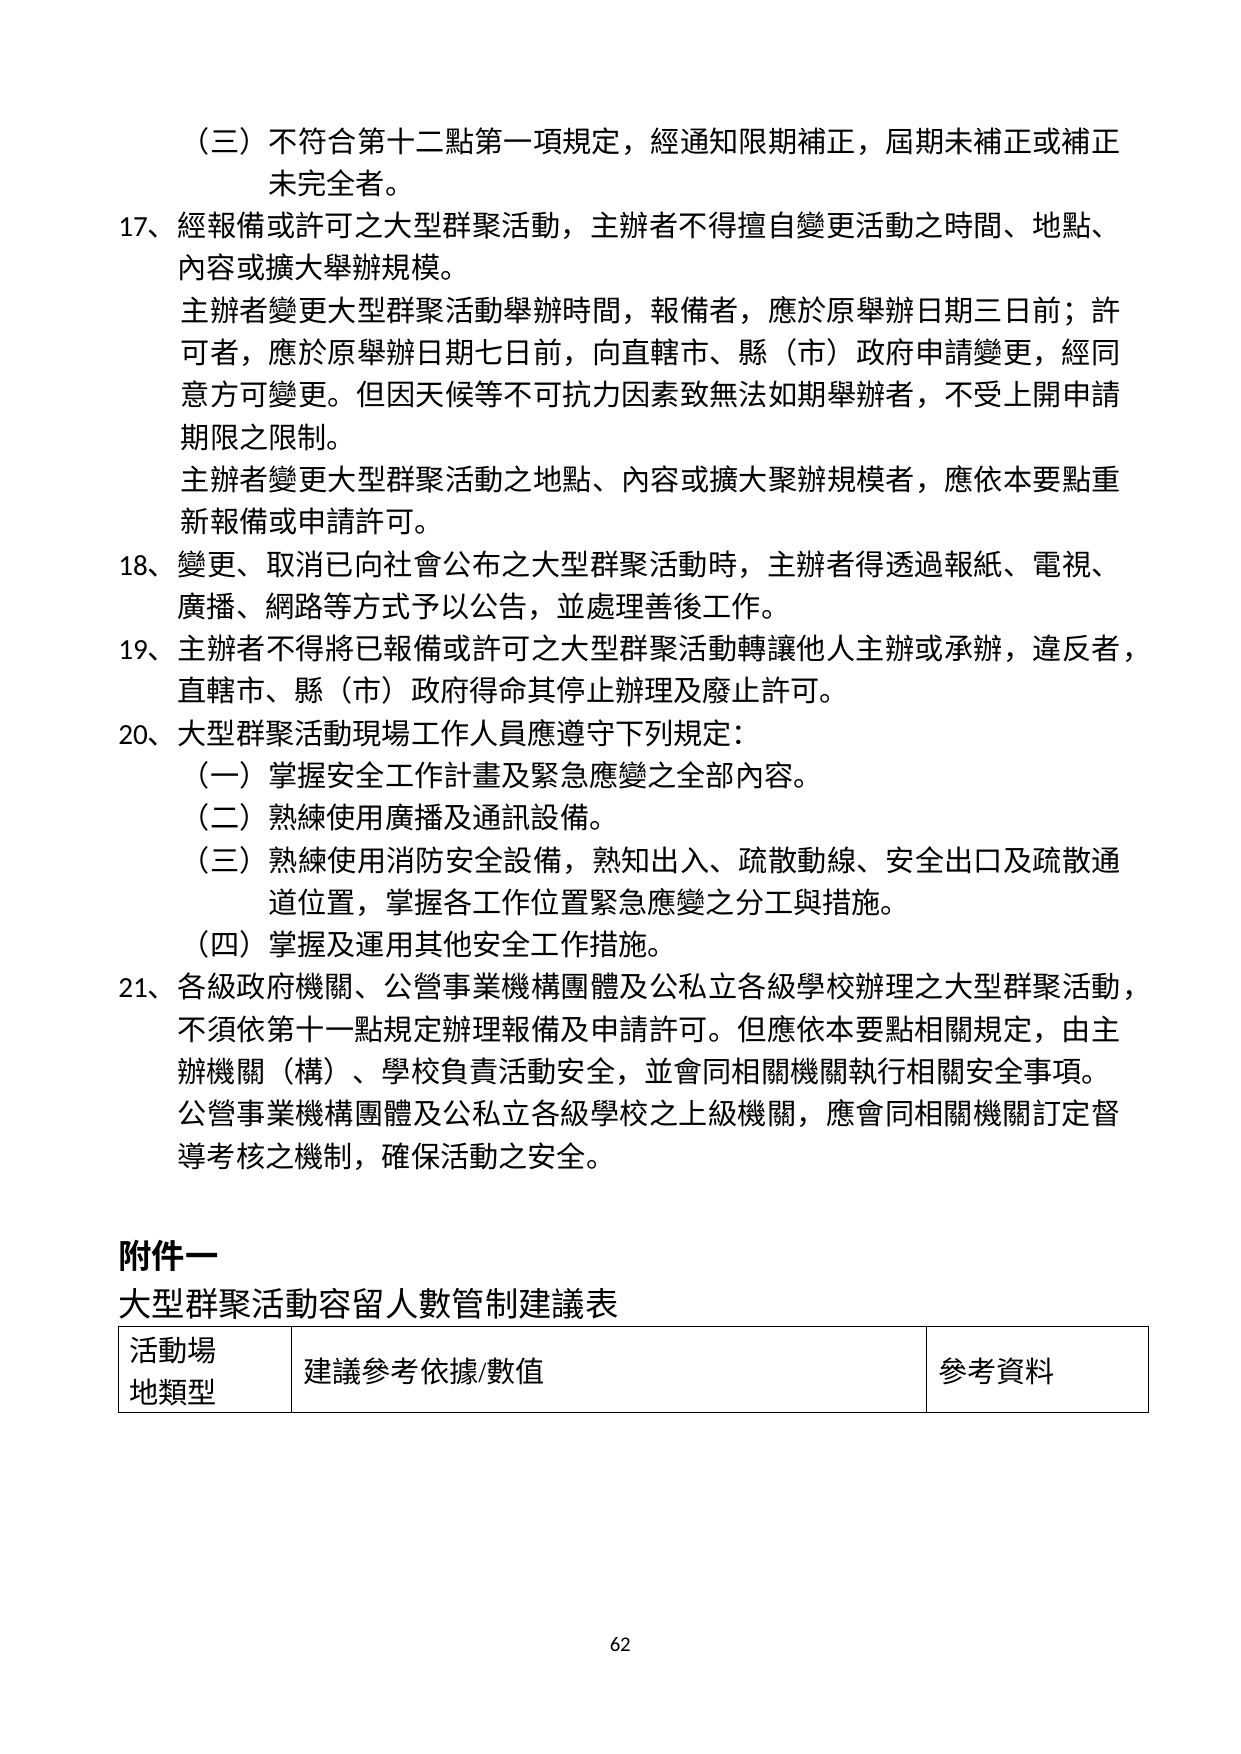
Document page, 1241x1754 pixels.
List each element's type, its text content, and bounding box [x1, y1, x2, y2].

text （三）熟練使用消防安全設備，熟知出入、疏散動線、安全出口及疏散通道位置，掌握各工作位置緊急應變之分工與措施。 [181, 837, 1122, 922]
text （二）熟練使用廣播及通訊設備。 [181, 795, 1122, 837]
text （一）掌握安全工作計畫及緊急應變之全部內容。 [181, 752, 1122, 795]
table_header 建議參考依據/數值 [292, 1327, 926, 1412]
text 附件一 [118, 1229, 1122, 1278]
text 主辦者變更大型群聚活動之地點、內容或擴大聚辦規模者，應依本要點重新報備或申請許可。 [181, 456, 1122, 541]
list 變更、取消已向社會公布之大型群聚活動時，主辦者得透過報紙、電視、廣播、網路等方式予以公告，並處理善後工作。 [118, 541, 1122, 626]
list 各級政府機關、公營事業機構團體及公私立各級學校辦理之大型群聚活動，不須依第十一點規定辦理報備及申請許可。但應依本要點相關規定，由主辦機關（構）、學校負責活動安全，並會同相關機關執行相關安全事項。 [118, 964, 1122, 1091]
list 主辦者不得將已報備或許可之大型群聚活動轉讓他人主辦或承辦，違反者，直轄市、縣（市）政府得命其停止辦理及廢止許可。 [118, 626, 1122, 710]
list 公營事業機構團體及公私立各級學校之上級機關，應會同相關機關訂定督導考核之機制，確保活動之安全。 [177, 1091, 1122, 1175]
text 大型群聚活動容留人數管制建議表 [118, 1278, 1122, 1326]
text 主辦者變更大型群聚活動舉辦時間，報備者，應於原舉辦日期三日前；許可者，應於原舉辦日期七日前，向直轄市、縣（市）政府申請變更，經同意方可變更。但因天候等不可抗力因素致無法如期舉辦者，不受上開申請期限之限制。 [181, 287, 1122, 456]
text （四）掌握及運用其他安全工作措施。 [181, 922, 1122, 964]
list 經報備或許可之大型群聚活動，主辦者不得擅自變更活動之時間、地點、內容或擴大舉辦規模。 [118, 203, 1122, 287]
list 大型群聚活動現場工作人員應遵守下列規定： [118, 710, 1122, 752]
text （三）不符合第十二點第一項規定，經通知限期補正，屆期未補正或補正未完全者。 [181, 118, 1122, 203]
table_header 參考資料 [927, 1327, 1148, 1412]
table_header 活動場 地類型 [119, 1327, 291, 1412]
